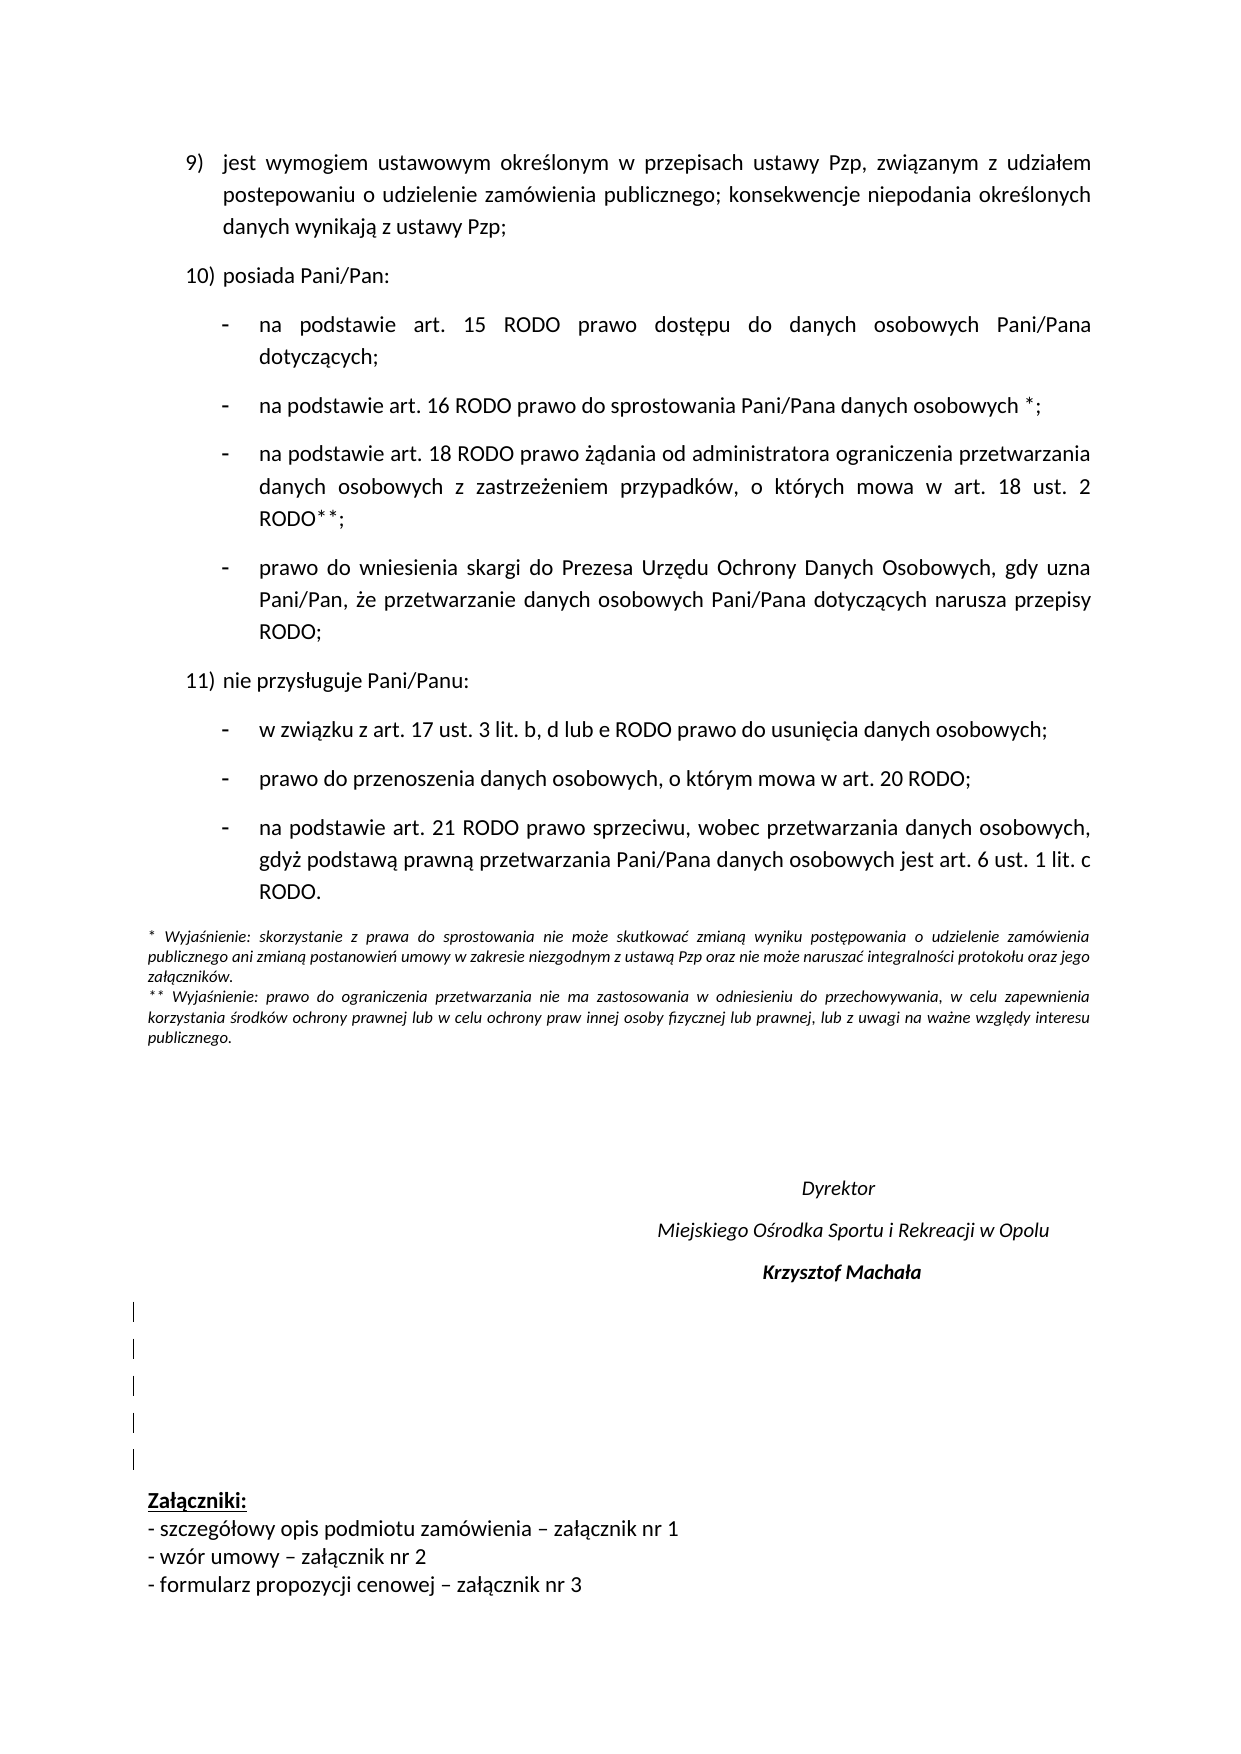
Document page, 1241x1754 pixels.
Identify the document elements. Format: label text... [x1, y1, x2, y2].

list posiada Pani/Pan: [185, 261, 1093, 289]
list nie przysługuje Pani/Panu: [185, 666, 1093, 694]
text - szczegółowy opis podmiotu zamówienia – załącznik nr 1 [148, 1514, 1093, 1542]
list w związku z art. 17 ust. 3 lit. b, d lub e RODO prawo do usunięcia danych osobowych; [221, 715, 1093, 743]
text Krzysztof Machała [148, 1259, 1093, 1285]
list prawo do wniesienia skargi do Prezesa Urzędu Ochrony Danych Osobowych, gdy uzna Pani/Pan, że przetwarzanie danych osobowych Pani/Pana dotyczących narusza przepisy RODO; [221, 553, 1093, 645]
list jest wymogiem ustawowym określonym w przepisach ustawy Pzp, związanym z udziałem postepowaniu o udzielenie zamówienia publicznego; konsekwencje niepodania określonych danych wynikają z ustawy Pzp; [185, 148, 1093, 240]
text - formularz propozycji cenowej – załącznik nr 3 [148, 1571, 1093, 1598]
text ** Wyjaśnienie: prawo do ograniczenia przetwarzania nie ma zastosowania w odniesieniu do przechowywania, w celu zapewnienia korzystania środków ochrony prawnej lub w celu ochrony praw innej osoby fizycznej lub prawnej, lub z uwagi na ważne względy interesu publicznego. [148, 987, 1093, 1048]
text * Wyjaśnienie: skorzystanie z prawa do sprostowania nie może skutkować zmianą wyniku postępowania o udzielenie zamówienia publicznego ani zmianą postanowień umowy w zakresie niezgodnym z ustawą Pzp oraz nie może naruszać integralności protokołu oraz jego załączników. [148, 926, 1093, 987]
list prawo do przenoszenia danych osobowych, o którym mowa w art. 20 RODO; [221, 764, 1093, 792]
text Miejskiego Ośrodka Sportu i Rekreacji w Opolu [148, 1217, 1093, 1243]
list na podstawie art. 21 RODO prawo sprzeciwu, wobec przetwarzania danych osobowych, gdyż podstawą prawną przetwarzania Pani/Pana danych osobowych jest art. 6 ust. 1 lit. c RODO. [221, 813, 1093, 905]
text - wzór umowy – załącznik nr 2 [148, 1542, 1093, 1571]
text Dyrektor [148, 1175, 1093, 1201]
list na podstawie art. 18 RODO prawo żądania od administratora ograniczenia przetwarzania danych osobowych z zastrzeżeniem przypadków, o których mowa w art. 18 ust. 2 RODO**; [221, 439, 1093, 532]
text Załączniki: [148, 1486, 1093, 1514]
list na podstawie art. 16 RODO prawo do sprostowania Pani/Pana danych osobowych *; [221, 391, 1093, 419]
list na podstawie art. 15 RODO prawo dostępu do danych osobowych Pani/Pana dotyczących; [221, 310, 1093, 370]
